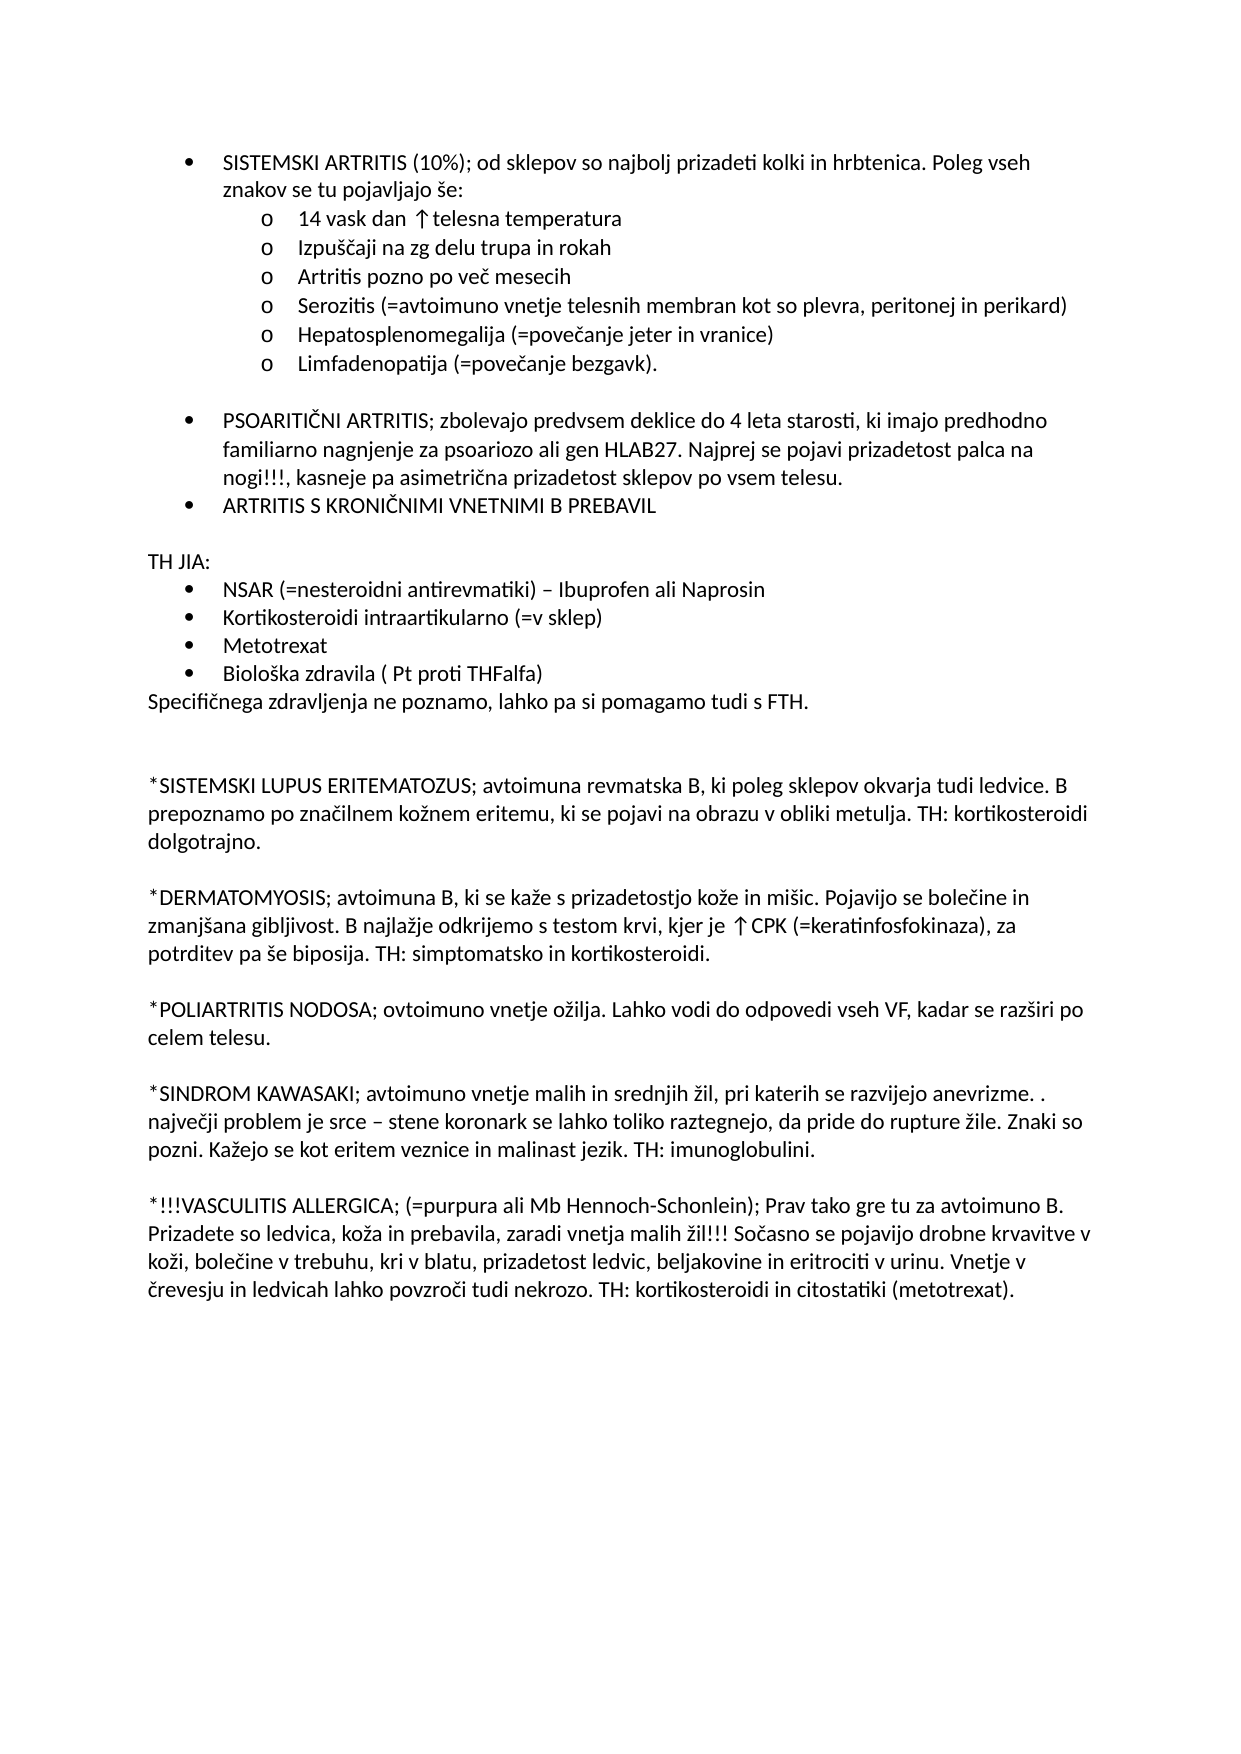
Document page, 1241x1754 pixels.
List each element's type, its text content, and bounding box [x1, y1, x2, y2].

list Artritis pozno po več mesecih [260, 262, 1093, 291]
list Limfadenopatija (=povečanje bezgavk). [260, 349, 1093, 379]
list SISTEMSKI ARTRITIS (10%); od sklepov so najbolj prizadeti kolki in hrbtenica. Poleg vseh znakov se tu pojavljajo še: [185, 148, 1093, 204]
text *SINDROM KAWASAKI; avtoimuno vnetje malih in srednjih žil, pri katerih se razvijejo anevrizme. . največji problem je srce – stene koronark se lahko toliko raztegnejo, da pride do rupture žile. Znaki so pozni. Kažejo se kot eritem veznice in malinast jezik. TH: imunoglobulini. [148, 1079, 1093, 1163]
text TH JIA: [148, 547, 1093, 575]
list Biološka zdravila ( Pt proti THFalfa) [185, 659, 1093, 687]
list NSAR (=nesteroidni antirevmatiki) – Ibuprofen ali Naprosin [185, 575, 1093, 603]
list ARTRITIS S KRONIČNIMI VNETNIMI B PREBAVIL [185, 491, 1093, 519]
list Kortikosteroidi intraartikularno (=v sklep) [185, 603, 1093, 631]
list 14 vask dan ↑telesna temperatura [260, 204, 1093, 233]
list Izpuščaji na zg delu trupa in rokah [260, 233, 1093, 262]
list Serozitis (=avtoimuno vnetje telesnih membran kot so plevra, peritonej in perikard) [260, 291, 1093, 320]
text *POLIARTRITIS NODOSA; ovtoimuno vnetje ožilja. Lahko vodi do odpovedi vseh VF, kadar se razširi po celem telesu. [148, 995, 1093, 1051]
text *SISTEMSKI LUPUS ERITEMATOZUS; avtoimuna revmatska B, ki poleg sklepov okvarja tudi ledvice. B prepoznamo po značilnem kožnem eritemu, ki se pojavi na obrazu v obliki metulja. TH: kortikosteroidi dolgotrajno. [148, 771, 1093, 855]
text Specifičnega zdravljenja ne poznamo, lahko pa si pomagamo tudi s FTH. [148, 687, 1093, 715]
list Hepatosplenomegalija (=povečanje jeter in vranice) [260, 320, 1093, 349]
list Metotrexat [185, 631, 1093, 659]
list PSOARITIČNI ARTRITIS; zbolevajo predvsem deklice do 4 leta starosti, ki imajo predhodno familiarno nagnjenje za psoariozo ali gen HLAB27. Najprej se pojavi prizadetost palca na nogi!!!, kasneje pa asimetrična prizadetost sklepov po vsem telesu. [185, 407, 1093, 491]
text *!!!VASCULITIS ALLERGICA; (=purpura ali Mb Hennoch-Schonlein); Prav tako gre tu za avtoimuno B. Prizadete so ledvica, koža in prebavila, zaradi vnetja malih žil!!! Sočasno se pojavijo drobne krvavitve v koži, bolečine v trebuhu, kri v blatu, prizadetost ledvic, beljakovine in eritrociti v urinu. Vnetje v črevesju in ledvicah lahko povzroči tudi nekrozo. TH: kortikosteroidi in citostatiki (metotrexat). [148, 1191, 1093, 1303]
text *DERMATOMYOSIS; avtoimuna B, ki se kaže s prizadetostjo kože in mišic. Pojavijo se bolečine in zmanjšana gibljivost. B najlažje odkrijemo s testom krvi, kjer je ↑CPK (=keratinfosfokinaza), za potrditev pa še biposija. TH: simptomatsko in kortikosteroidi. [148, 883, 1093, 967]
